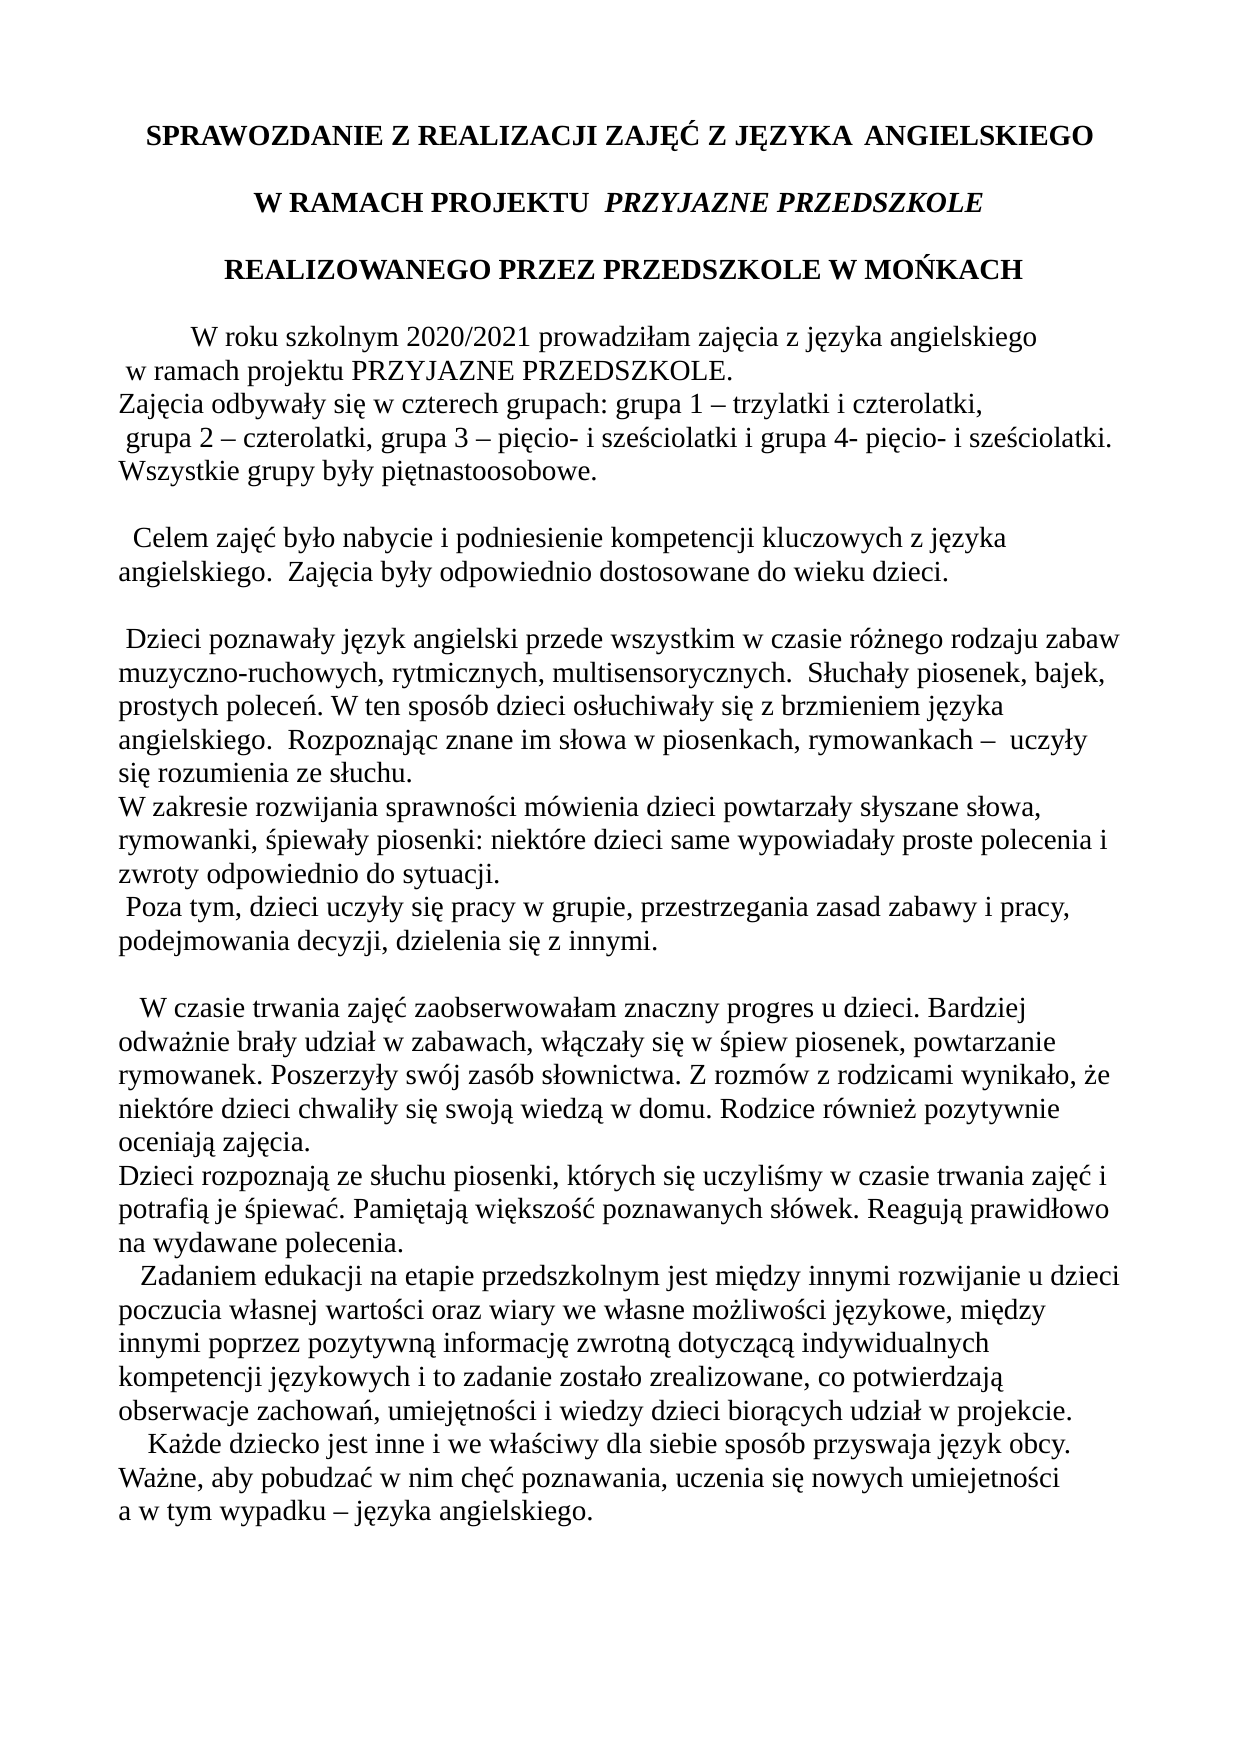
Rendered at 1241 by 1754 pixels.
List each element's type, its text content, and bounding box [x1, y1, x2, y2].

text Każde dziecko jest inne i we właściwy dla siebie sposób przyswaja język obcy. Ważne, aby pobudzać w nim chęć poznawania, uczenia się nowych umiejetności [118, 1426, 1122, 1493]
text SPRAWOZDANIE Z REALIZACJI ZAJĘĆ Z JĘZYKA ANGIELSKIEGO [118, 118, 1122, 152]
text Poza tym, dzieci uczyły się pracy w grupie, przestrzegania zasad zabawy i pracy, podejmowania decyzji, dzielenia się z innymi. [118, 889, 1122, 957]
text W zakresie rozwijania sprawności mówienia dzieci powtarzały słyszane słowa, rymowanki, śpiewały piosenki: niektóre dzieci same wypowiadały proste polecenia i zwroty odpowiednio do sytuacji. [118, 789, 1122, 889]
text Zajęcia odbywały się w czterech grupach: grupa 1 – trzylatki i czterolatki, [118, 386, 1122, 420]
text grupa 2 – czterolatki, grupa 3 – pięcio- i sześciolatki i grupa 4- pięcio- i sześciolatki. Wszystkie grupy były piętnastoosobowe. [118, 420, 1122, 487]
text W RAMACH PROJEKTU PRZYJAZNE PRZEDSZKOLE [118, 185, 1122, 219]
text W roku szkolnym 2020/2021 prowadziłam zajęcia z języka angielskiego [118, 319, 1122, 353]
text Celem zajęć było nabycie i podniesienie kompetencji kluczowych z języka angielskiego. Zajęcia były odpowiednio dostosowane do wieku dzieci. [118, 521, 1122, 588]
text a w tym wypadku – języka angielskiego. [118, 1493, 1122, 1527]
text Zadaniem edukacji na etapie przedszkolnym jest między innymi rozwijanie u dzieci poczucia własnej wartości oraz wiary we własne możliwości językowe, między innymi poprzez pozytywną informację zwrotną dotyczącą indywidualnych kompetencji językowych i to zadanie zostało zrealizowane, co potwierdzają obserwacje zachowań, umiejętności i wiedzy dzieci biorących udział w projekcie. [118, 1258, 1122, 1426]
text Dzieci rozpoznają ze słuchu piosenki, których się uczyliśmy w czasie trwania zajęć i potrafią je śpiewać. Pamiętają większość poznawanych słówek. Reagują prawidłowo na wydawane polecenia. [118, 1158, 1122, 1258]
text w ramach projektu PRZYJAZNE PRZEDSZKOLE. [118, 353, 1122, 386]
text REALIZOWANEGO PRZEZ PRZEDSZKOLE W MOŃKACH [118, 252, 1122, 286]
text W czasie trwania zajęć zaobserwowałam znaczny progres u dzieci. Bardziej odważnie brały udział w zabawach, włączały się w śpiew piosenek, powtarzanie rymowanek. Poszerzyły swój zasób słownictwa. Z rozmów z rodzicami wynikało, że niektóre dzieci chwaliły się swoją wiedzą w domu. Rodzice również pozytywnie oceniają zajęcia. [118, 990, 1122, 1158]
text Dzieci poznawały język angielski przede wszystkim w czasie różnego rodzaju zabaw muzyczno-ruchowych, rytmicznych, multisensorycznych. Słuchały piosenek, bajek, prostych poleceń. W ten sposób dzieci osłuchiwały się z brzmieniem języka angielskiego. Rozpoznając znane im słowa w piosenkach, rymowankach – uczyły się rozumienia ze słuchu. [118, 621, 1122, 789]
